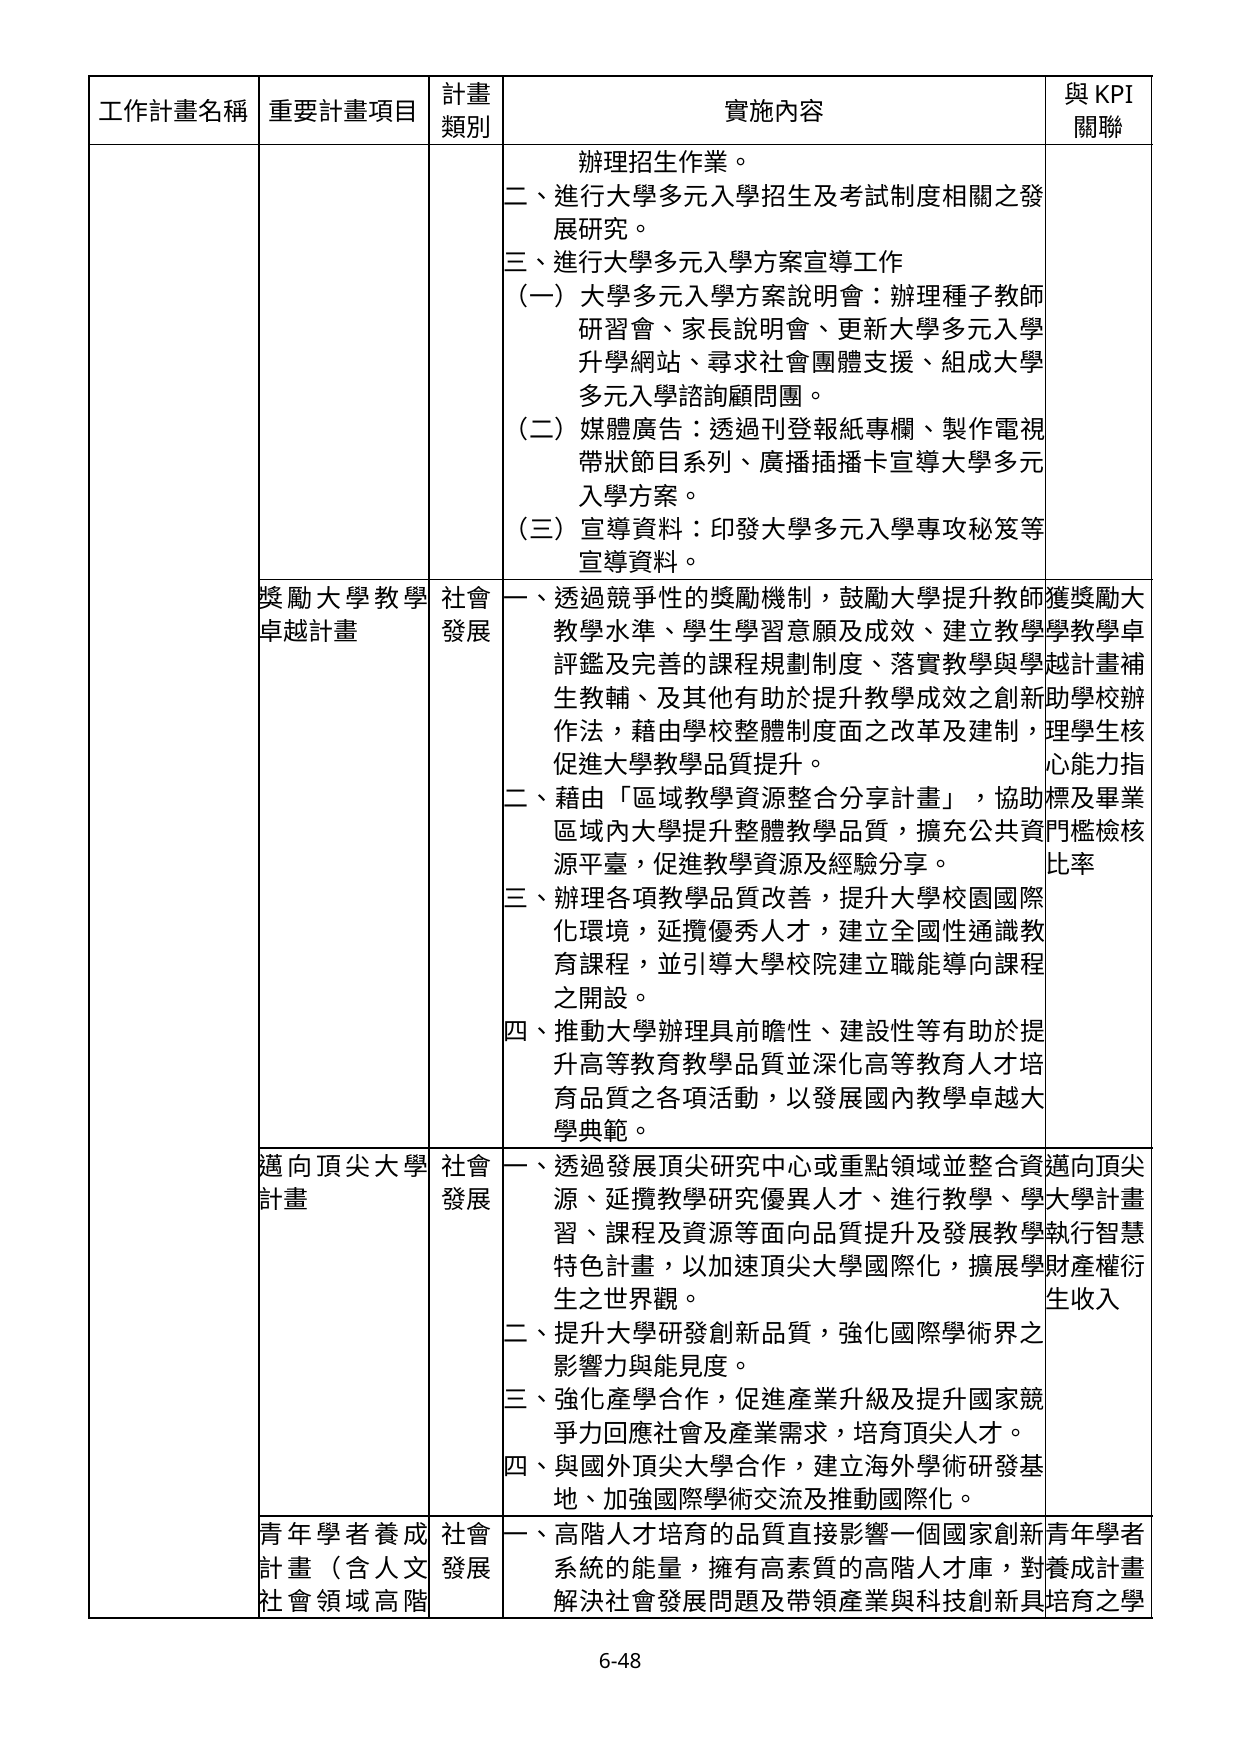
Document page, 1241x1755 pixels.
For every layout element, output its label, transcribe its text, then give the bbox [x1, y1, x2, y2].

table_header 實施內容 [504, 77, 1045, 143]
table_cell 邁向頂尖大學計畫執行智慧財產權衍生收入 [1046, 1149, 1151, 1515]
table_cell 一、透過競爭性的獎勵機制，鼓勵大學提升教師教學水準、學生學習意願及成效、建立教學評鑑及完善的課程規劃制度、落實教學與學生教輔、及其他有助於提升教學成效之創新作法，藉由學校整體制度面之改革及建制，促進大學教學品質提升。 二、藉由「區域教學資源整合分享計畫」，協助區域內大學提升整體教學品質，擴充公共資源平臺，促進教學資源及經驗分享。 三、辦理各項教學品質改善，提升大學校園國際化環境，延攬優秀人才，建立全國性通識教育課程，並引導大學校院建立職能導向課程之開設。 四、推動大學辦理具前瞻性、建設性等有助於提升高等教育教學品質並深化高等教育人才培育品質之各項活動，以發展國內教學卓越大學典範。 [504, 580, 1045, 1147]
table_cell [1046, 145, 1151, 578]
table_cell 青年學者養成計畫（含人文社會領域高階 [260, 1517, 428, 1617]
table_header 重要計畫項目 [260, 77, 428, 143]
table_cell 社會發展 [430, 1149, 502, 1515]
table_header 與KPI 關聯 [1046, 77, 1151, 143]
table_cell 青年學者養成計畫培育之學 [1046, 1517, 1151, 1617]
table_cell [260, 145, 428, 578]
table_cell 一、高階人才培育的品質直接影響一個國家創新系統的能量，擁有高素質的高階人才庫，對解決社會發展問題及帶領產業與科技創新具 [504, 1517, 1045, 1617]
table_cell 辦理招生作業。 二、進行大學多元入學招生及考試制度相關之發展研究。 三、進行大學多元入學方案宣導工作 （一）大學多元入學方案說明會：辦理種子教師研習會、家長說明會、更新大學多元入學升學網站、尋求社會團體支援、組成大學多元入學諮詢顧問團。 （二）媒體廣告：透過刊登報紙專欄、製作電視帶狀節目系列、廣播插播卡宣導大學多元入學方案。 （三）宣導資料：印發大學多元入學專攻秘笈等宣導資料。 [504, 145, 1045, 578]
table_header 計畫類別 [430, 77, 502, 143]
table_cell 一、透過發展頂尖研究中心或重點領域並整合資源、延攬教學研究優異人才、進行教學、學習、課程及資源等面向品質提升及發展教學特色計畫，以加速頂尖大學國際化，擴展學生之世界觀。 二、提升大學研發創新品質，強化國際學術界之影響力與能見度。 三、強化產學合作，促進產業升級及提升國家競爭力回應社會及產業需求，培育頂尖人才。 四、與國外頂尖大學合作，建立海外學術研發基地、加強國際學術交流及推動國際化。 [504, 1149, 1045, 1515]
table_cell 獲獎勵大學教學卓越計畫補助學校辦理學生核心能力指標及畢業門檻檢核比率 [1046, 580, 1151, 1147]
table_header 工作計畫名稱 [90, 77, 258, 143]
table_cell 獎勵大學教學卓越計畫 [260, 580, 428, 1147]
table_cell 社會發展 [430, 580, 502, 1147]
table_cell 社會發展 [430, 1517, 502, 1617]
table_cell [430, 145, 502, 578]
table_cell [90, 145, 258, 1617]
table_cell 邁向頂尖大學計畫 [260, 1149, 428, 1515]
